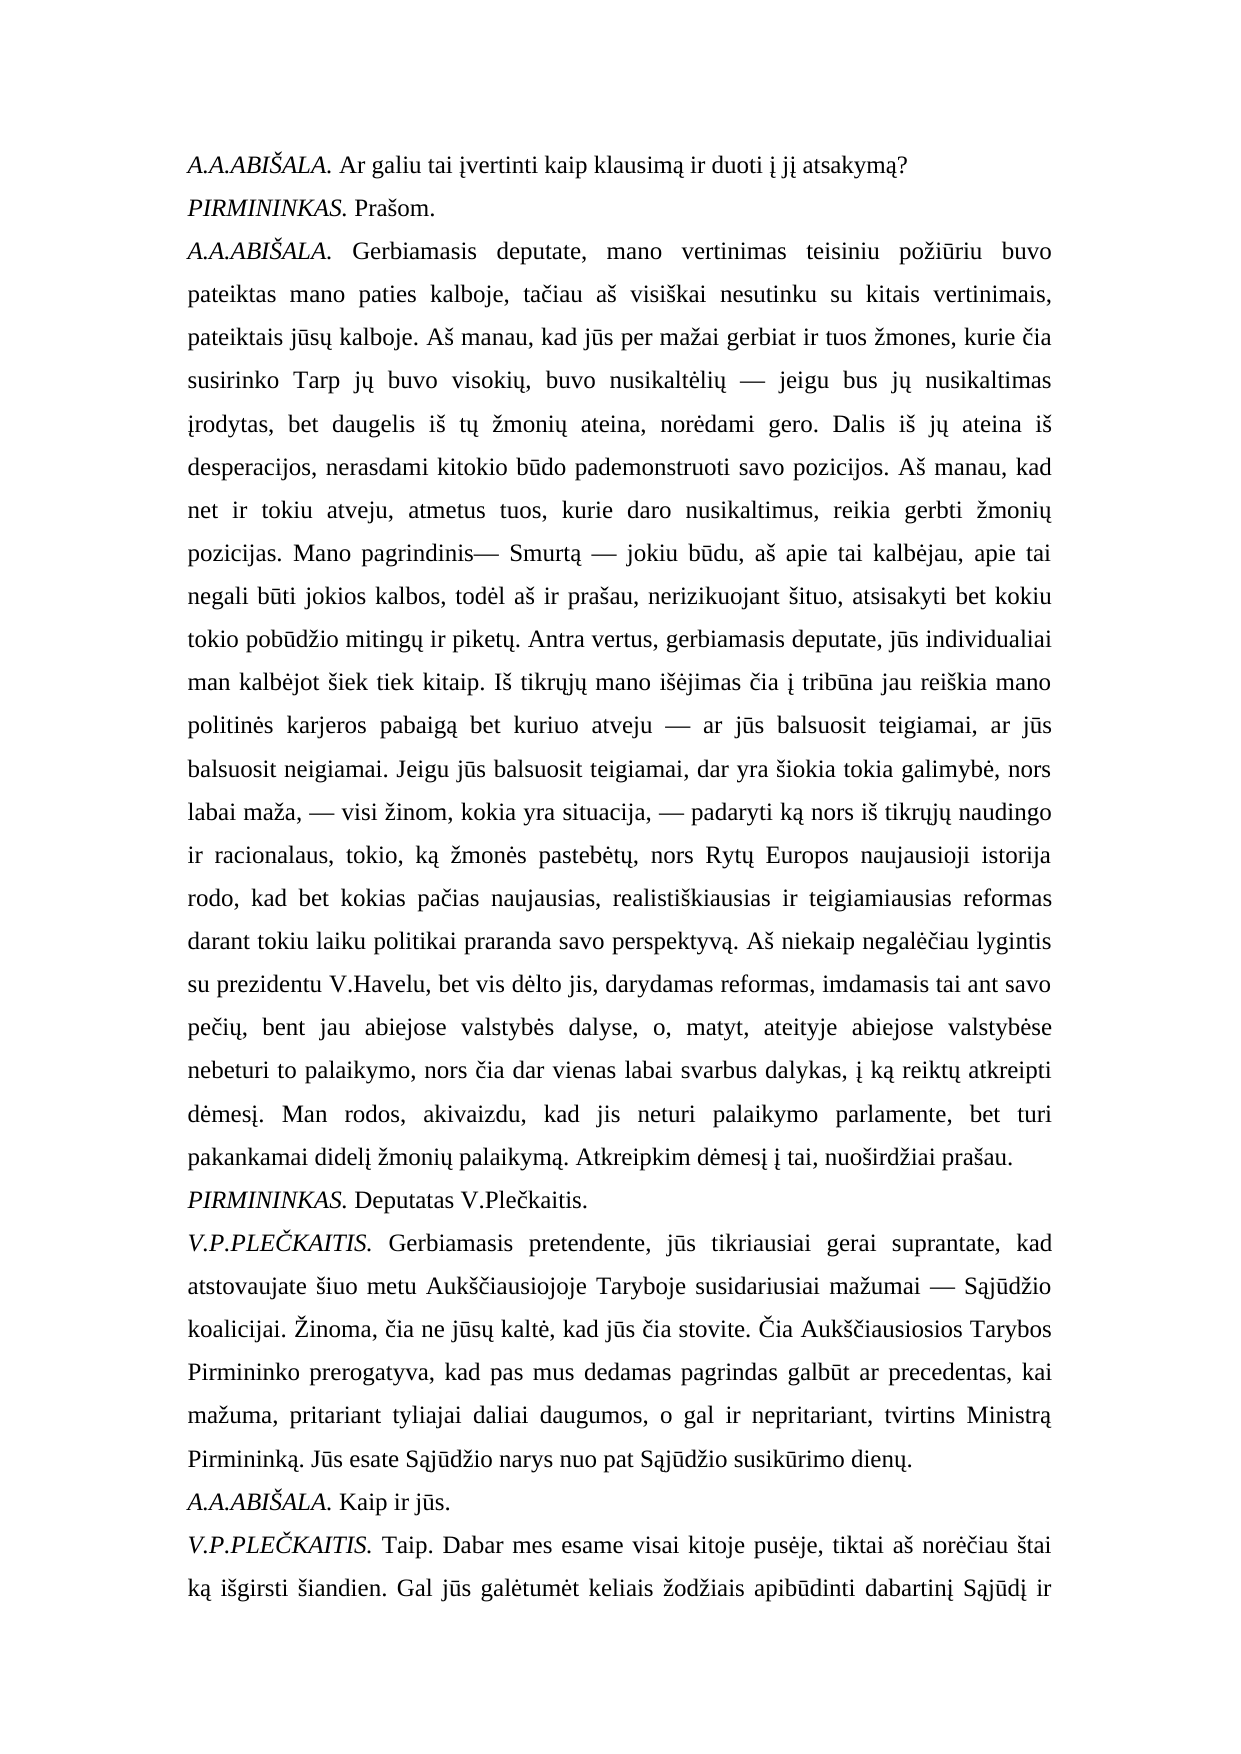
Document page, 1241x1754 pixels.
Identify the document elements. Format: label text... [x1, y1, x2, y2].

text PIRMININKAS. Prašom. [187, 193, 1053, 222]
text A.A.ABIŠALA. Gerbiamasis deputate, mano vertinimas teisiniu požiūriu buvo pateiktas mano paties kalboje, tačiau aš visiškai nesutinku su kitais vertinimais, pateiktais jūsų kalboje. Aš manau, kad jūs per mažai gerbiat ir tuos žmones, kurie čia susirinko Tarp jų buvo visokių, buvo nusikaltėlių — jeigu bus jų nusikaltimas įrodytas, bet daugelis iš tų žmonių ateina, norėdami gero. Dalis iš jų ateina iš desperacijos, nerasdami kitokio būdo pademonstruoti savo pozicijos. Aš manau, kad net ir tokiu atveju, atmetus tuos, kurie daro nusikaltimus, reikia gerbti žmonių pozicijas. Mano pagrindinis— Smurtą — jokiu būdu, aš apie tai kalbėjau, apie tai negali būti jokios kalbos, todėl aš ir prašau, nerizikuojant šituo, atsisakyti bet kokiu tokio pobūdžio mitingų ir piketų. Antra vertus, gerbiamasis deputate, jūs individualiai man kalbėjot šiek tiek kitaip. Iš tikrųjų mano išėjimas čia į tribūna jau reiškia mano politinės karjeros pabaigą bet kuriuo atveju — ar jūs balsuosit teigiamai, ar jūs balsuosit neigiamai. Jeigu jūs balsuosit teigiamai, dar yra šiokia tokia galimybė, nors labai maža, — visi žinom, kokia yra situacija, — padaryti ką nors iš tikrųjų naudingo ir racionalaus, tokio, ką žmonės pastebėtų, nors Rytų Europos naujausioji istorija rodo, kad bet kokias pačias naujausias, realistiškiausias ir teigiamiausias reformas darant tokiu laiku politikai praranda savo perspektyvą. Aš niekaip negalėčiau lygintis su prezidentu V.Havelu, bet vis dėlto jis, darydamas reformas, imdamasis tai ant savo pečių, bent jau abiejose valstybės dalyse, o, matyt, ateityje abiejose valstybėse nebeturi to palaikymo, nors čia dar vienas labai svarbus dalykas, į ką reiktų atkreipti dėmesį. Man rodos, akivaizdu, kad jis neturi palaikymo parlamente, bet turi pakankamai didelį žmonių palaikymą. Atkreipkim dėmesį į tai, nuoširdžiai prašau. [187, 236, 1053, 1171]
text V.P.PLEČKAITIS. Taip. Dabar mes esame visai kitoje pusėje, tiktai aš norėčiau štai ką išgirsti šiandien. Gal jūs galėtumėt keliais žodžiais apibūdinti dabartinį Sąjūdį ir [187, 1530, 1053, 1602]
text A.A.ABIŠALA. Kaip ir jūs. [187, 1487, 1053, 1516]
text A.A.ABIŠALA. Ar galiu tai įvertinti kaip klausimą ir duoti į jį atsakymą? [187, 150, 1053, 179]
text V.P.PLEČKAITIS. Gerbiamasis pretendente, jūs tikriausiai gerai suprantate, kad atstovaujate šiuo metu Aukščiausiojoje Taryboje susidariusiai mažumai — Sąjūdžio koalicijai. Žinoma, čia ne jūsų kaltė, kad jūs čia stovite. Čia Aukščiausiosios Tarybos Pirmininko prerogatyva, kad pas mus dedamas pagrindas galbūt ar precedentas, kai mažuma, pritariant tyliajai daliai daugumos, o gal ir nepritariant, tvirtins Ministrą Pirmininką. Jūs esate Sąjūdžio narys nuo pat Sąjūdžio susikūrimo dienų. [187, 1228, 1053, 1472]
text PIRMININKAS. Deputatas V.Plečkaitis. [187, 1185, 1053, 1214]
